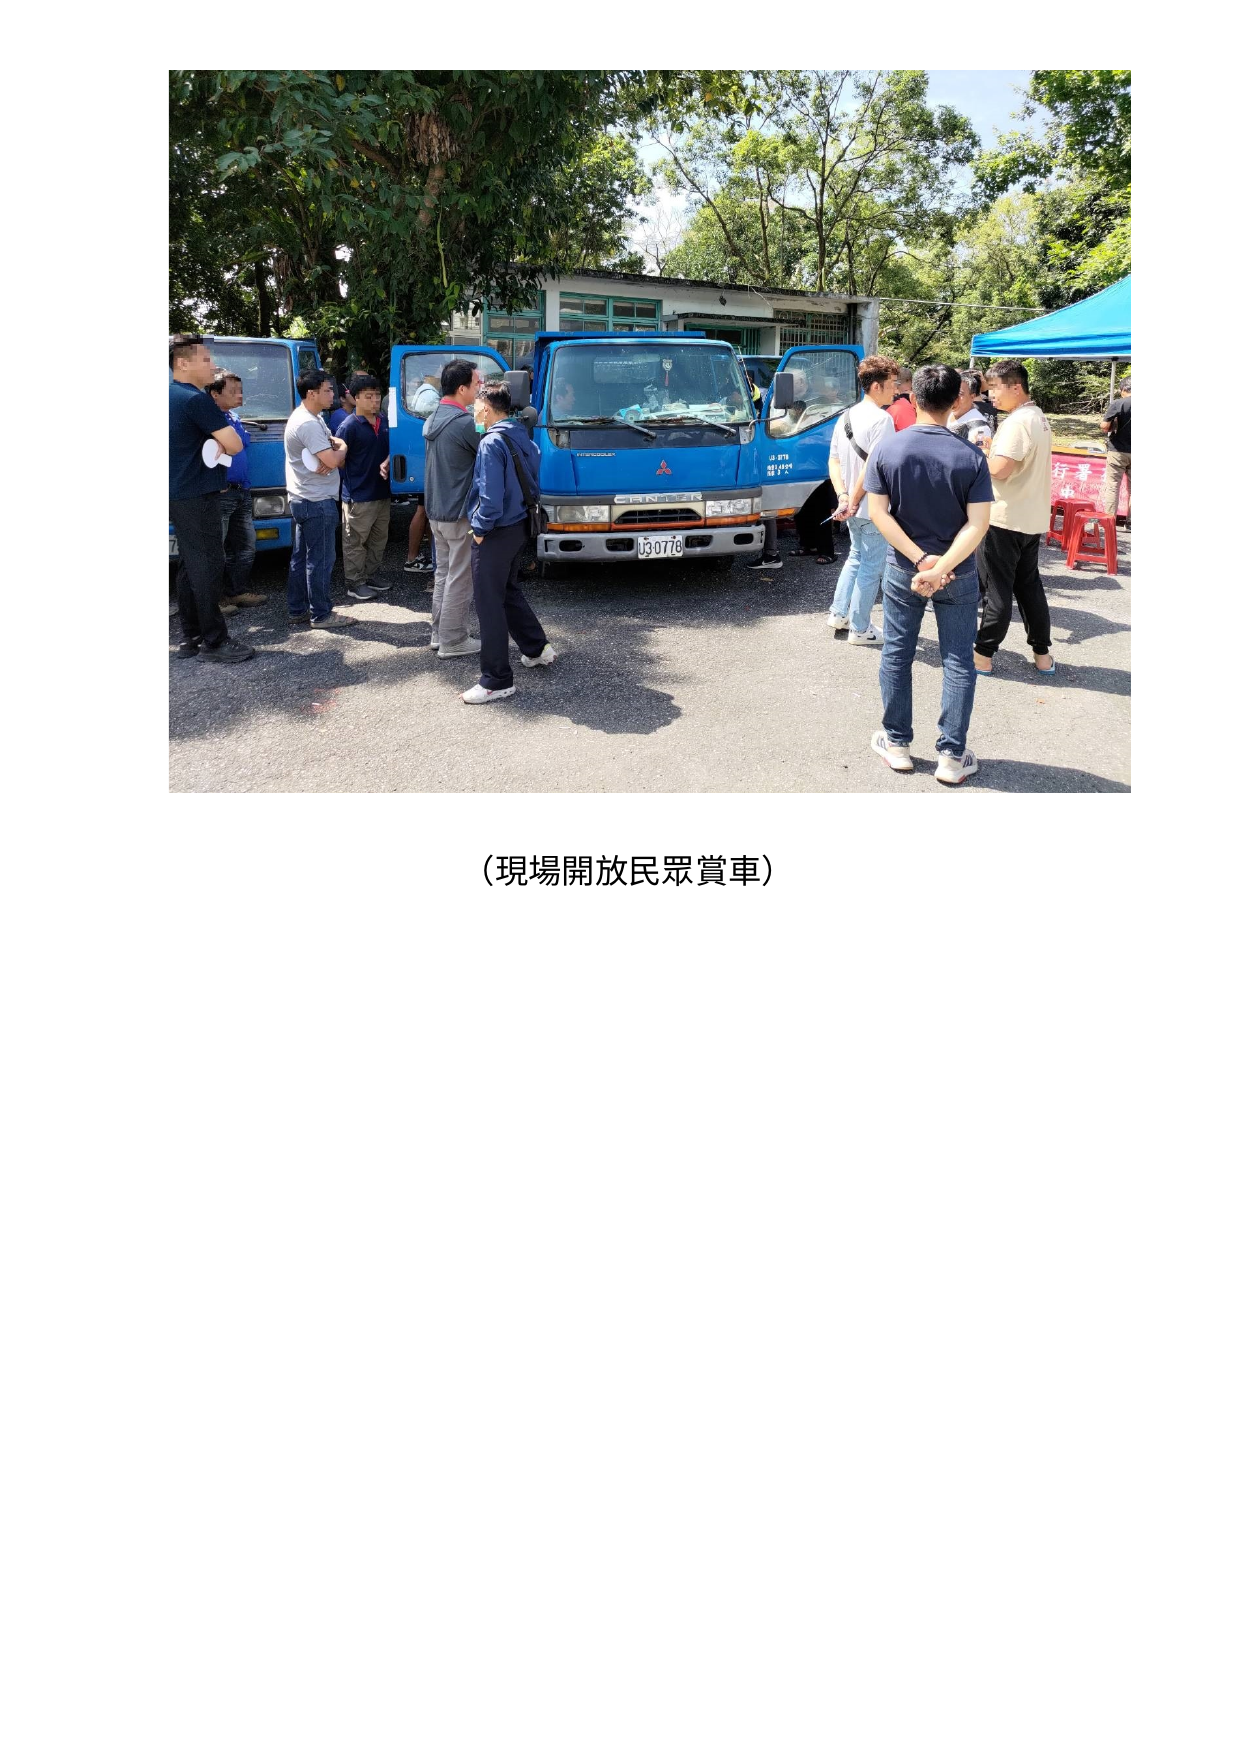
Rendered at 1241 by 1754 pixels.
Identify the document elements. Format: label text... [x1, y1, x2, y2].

picture [168, 70, 1131, 793]
text （現場開放民眾賞車） [169, 832, 1087, 907]
